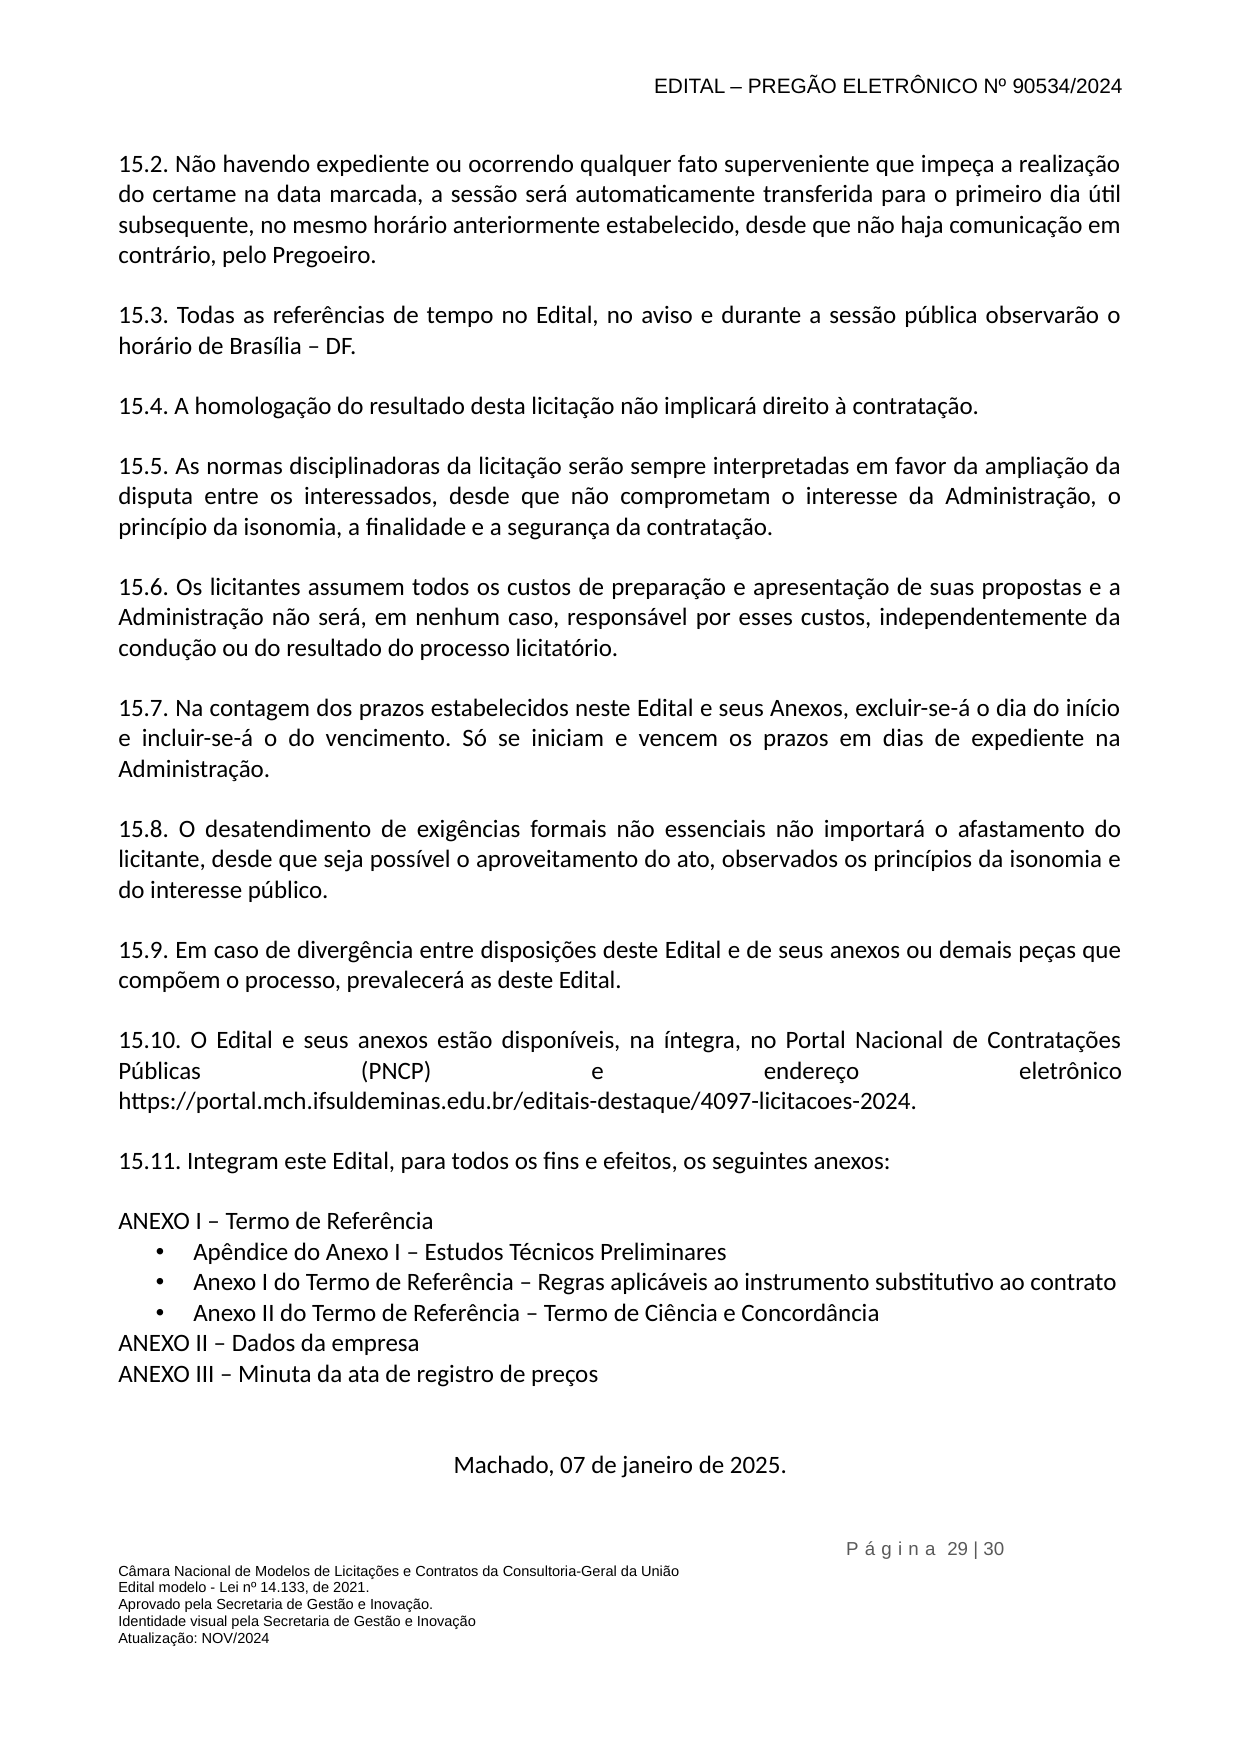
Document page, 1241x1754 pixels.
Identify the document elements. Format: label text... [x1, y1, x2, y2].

text ANEXO III – Minuta da ata de registro de preços [118, 1358, 1122, 1389]
text 15.7. Na contagem dos prazos estabelecidos neste Edital e seus Anexos, excluir-se-á o dia do início e incluir-se-á o do vencimento. Só se iniciam e vencem os prazos em dias de expediente na Administração. [118, 692, 1122, 783]
text 15.6. Os licitantes assumem todos os custos de preparação e apresentação de suas propostas e a Administração não será, em nenhum caso, responsável por esses custos, independentemente da condução ou do resultado do processo licitatório. [118, 571, 1122, 662]
list Apêndice do Anexo I – Estudos Técnicos Preliminares [156, 1236, 1122, 1267]
text Machado, 07 de janeiro de 2025. [118, 1450, 1122, 1480]
text ANEXO I – Termo de Referência [118, 1206, 1122, 1236]
list Anexo II do Termo de Referência – Termo de Ciência e Concordância [156, 1297, 1122, 1328]
text 15.9. Em caso de divergência entre disposições deste Edital e de seus anexos ou demais peças que compõem o processo, prevalecerá as deste Edital. [118, 934, 1122, 995]
text 15.10. O Edital e seus anexos estão disponíveis, na íntegra, no Portal Nacional de Contratações Públicas (PNCP) e endereço eletrônico https://portal.mch.ifsuldeminas.edu.br/editais-destaque/4097-licitacoes-2024. [118, 1024, 1122, 1116]
text 15.11. Integram este Edital, para todos os fins e efeitos, os seguintes anexos: [118, 1146, 1122, 1176]
text ANEXO II – Dados da empresa [118, 1328, 1122, 1358]
text 15.2. Não havendo expediente ou ocorrendo qualquer fato superveniente que impeça a realização do certame na data marcada, a sessão será automaticamente transferida para o primeiro dia útil subsequente, no mesmo horário anteriormente estabelecido, desde que não haja comunicação em contrário, pelo Pregoeiro. [118, 148, 1122, 270]
text 15.5. As normas disciplinadoras da licitação serão sempre interpretadas em favor da ampliação da disputa entre os interessados, desde que não comprometam o interesse da Administração, o princípio da isonomia, a finalidade e a segurança da contratação. [118, 450, 1122, 541]
list Anexo I do Termo de Referência – Regras aplicáveis ao instrumento substitutivo ao contrato [156, 1267, 1122, 1297]
text 15.3. Todas as referências de tempo no Edital, no aviso e durante a sessão pública observarão o horário de Brasília – DF. [118, 299, 1122, 360]
text 15.8. O desatendimento de exigências formais não essenciais não importará o afastamento do licitante, desde que seja possível o aproveitamento do ato, observados os princípios da isonomia e do interesse público. [118, 813, 1122, 904]
text 15.4. A homologação do resultado desta licitação não implicará direito à contratação. [118, 390, 1122, 420]
